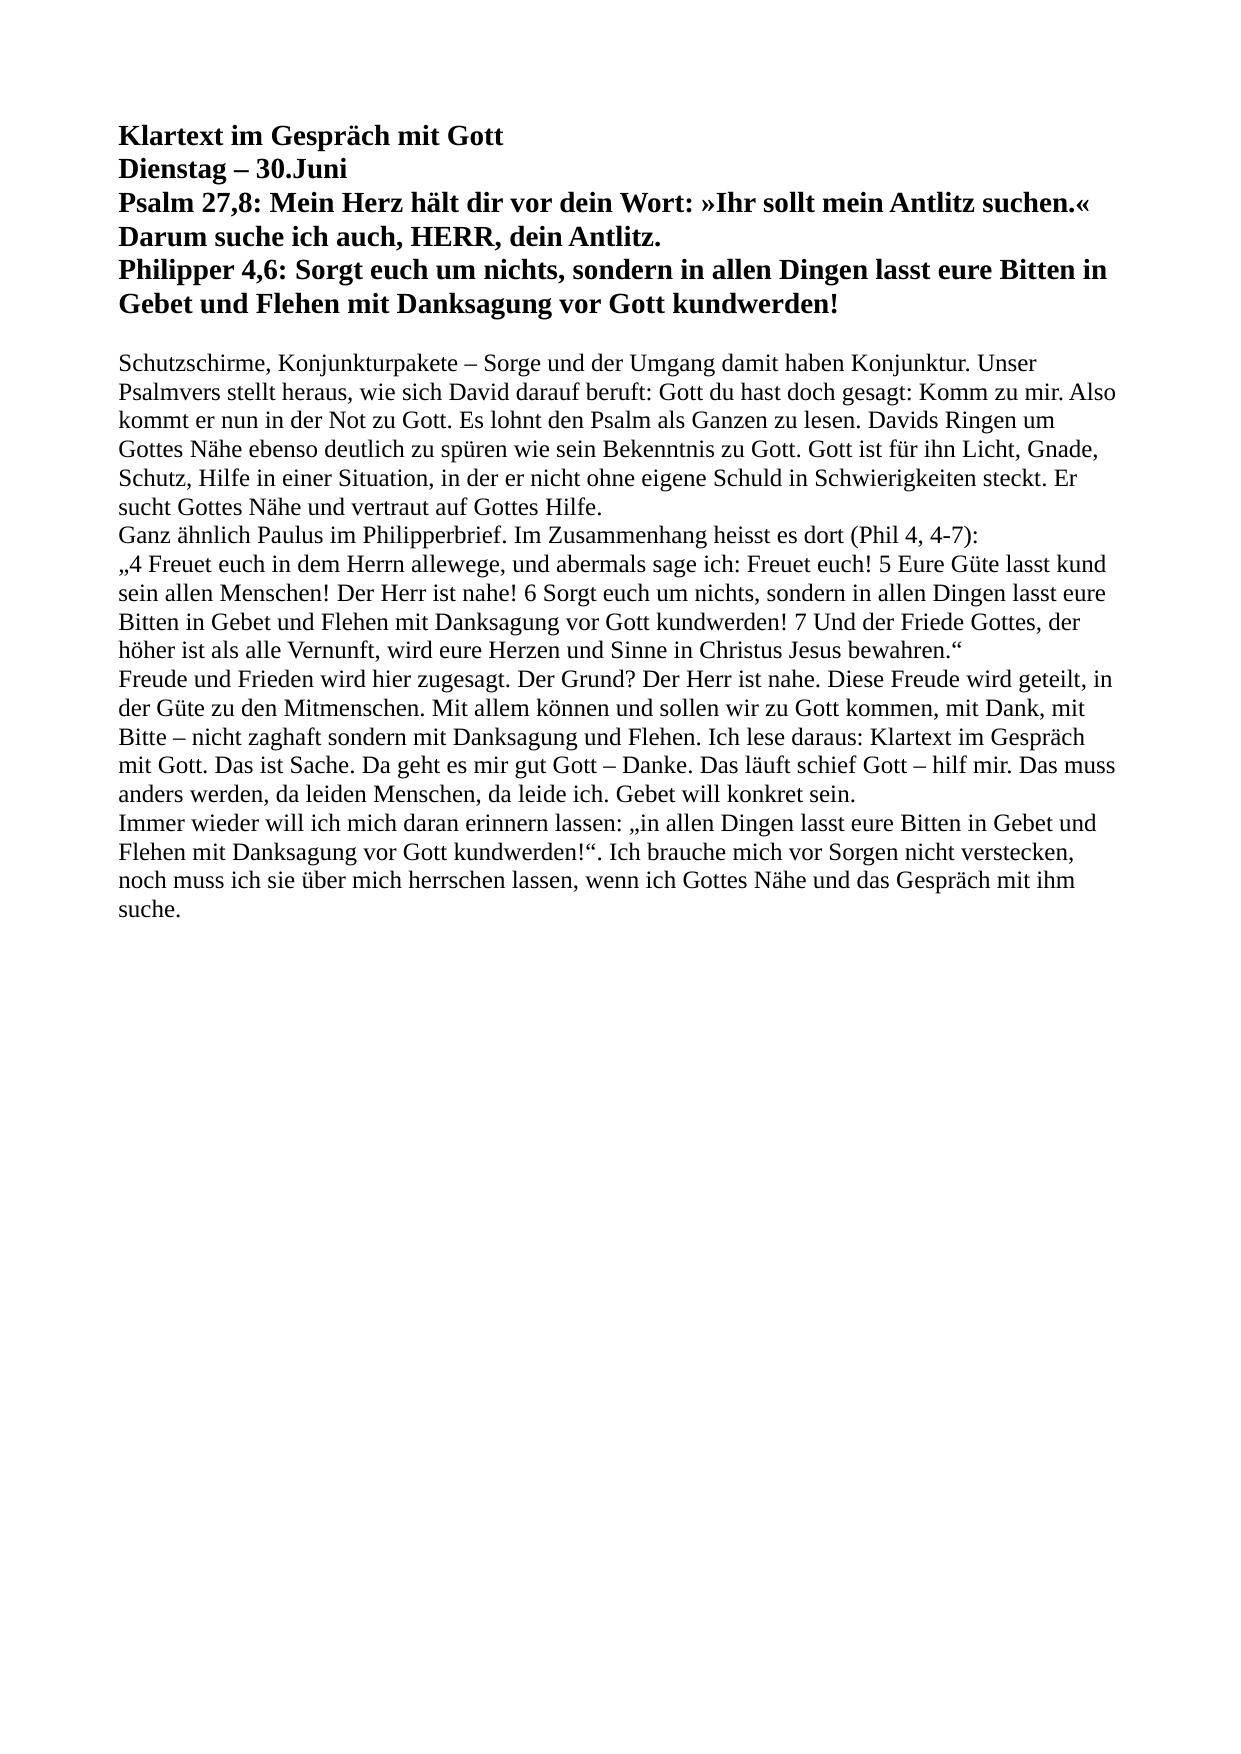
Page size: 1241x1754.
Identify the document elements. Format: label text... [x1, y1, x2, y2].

text „4 Freuet euch in dem Herrn allewege, und abermals sage ich: Freuet euch! 5 Eure Güte lasst kund sein allen Menschen! Der Herr ist nahe! 6 Sorgt euch um nichts, sondern in allen Dingen lasst eure Bitten in Gebet und Flehen mit Danksagung vor Gott kundwerden! 7 Und der Friede Gottes, der höher ist als alle Vernunft, wird eure Herzen und Sinne in Christus Jesus bewahren.“ [118, 549, 1122, 664]
text Freude und Frieden wird hier zugesagt. Der Grund? Der Herr ist nahe. Diese Freude wird geteilt, in der Güte zu den Mitmenschen. Mit allem können und sollen wir zu Gott kommen, mit Dank, mit Bitte – nicht zaghaft sondern mit Danksagung und Flehen. Ich lese daraus: Klartext im Gespräch mit Gott. Das ist Sache. Da geht es mir gut Gott – Danke. Das läuft schief Gott – hilf mir. Das muss anders werden, da leiden Menschen, da leide ich. Gebet will konkret sein. [118, 664, 1122, 808]
text Philipper 4,6: Sorgt euch um nichts, sondern in allen Dingen lasst eure Bitten in Gebet und Flehen mit Danksagung vor Gott kundwerden! [118, 252, 1122, 319]
text Schutzschirme, Konjunkturpakete – Sorge und der Umgang damit haben Konjunktur. Unser Psalmvers stellt heraus, wie sich David darauf beruft: Gott du hast doch gesagt: Komm zu mir. Also kommt er nun in der Not zu Gott. Es lohnt den Psalm als Ganzen zu lesen. Davids Ringen um Gottes Nähe ebenso deutlich zu spüren wie sein Bekenntnis zu Gott. Gott ist für ihn Licht, Gnade, Schutz, Hilfe in einer Situation, in der er nicht ohne eigene Schuld in Schwierigkeiten steckt. Er sucht Gottes Nähe und vertraut auf Gottes Hilfe. [118, 348, 1122, 521]
text Klartext im Gespräch mit Gott [118, 118, 1122, 152]
text Ganz ähnlich Paulus im Philipperbrief. Im Zusammenhang heisst es dort (Phil 4, 4-7): [118, 521, 1122, 549]
text Psalm 27,8: Mein Herz hält dir vor dein Wort: »Ihr sollt mein Antlitz suchen.« Darum suche ich auch, HERR, dein Antlitz. [118, 185, 1122, 252]
text Dienstag – 30.Juni [118, 152, 1122, 185]
text Immer wieder will ich mich daran erinnern lassen: „in allen Dingen lasst eure Bitten in Gebet und Flehen mit Danksagung vor Gott kundwerden!“. Ich brauche mich vor Sorgen nicht verstecken, noch muss ich sie über mich herrschen lassen, wenn ich Gottes Nähe und das Gespräch mit ihm suche. [118, 808, 1122, 923]
